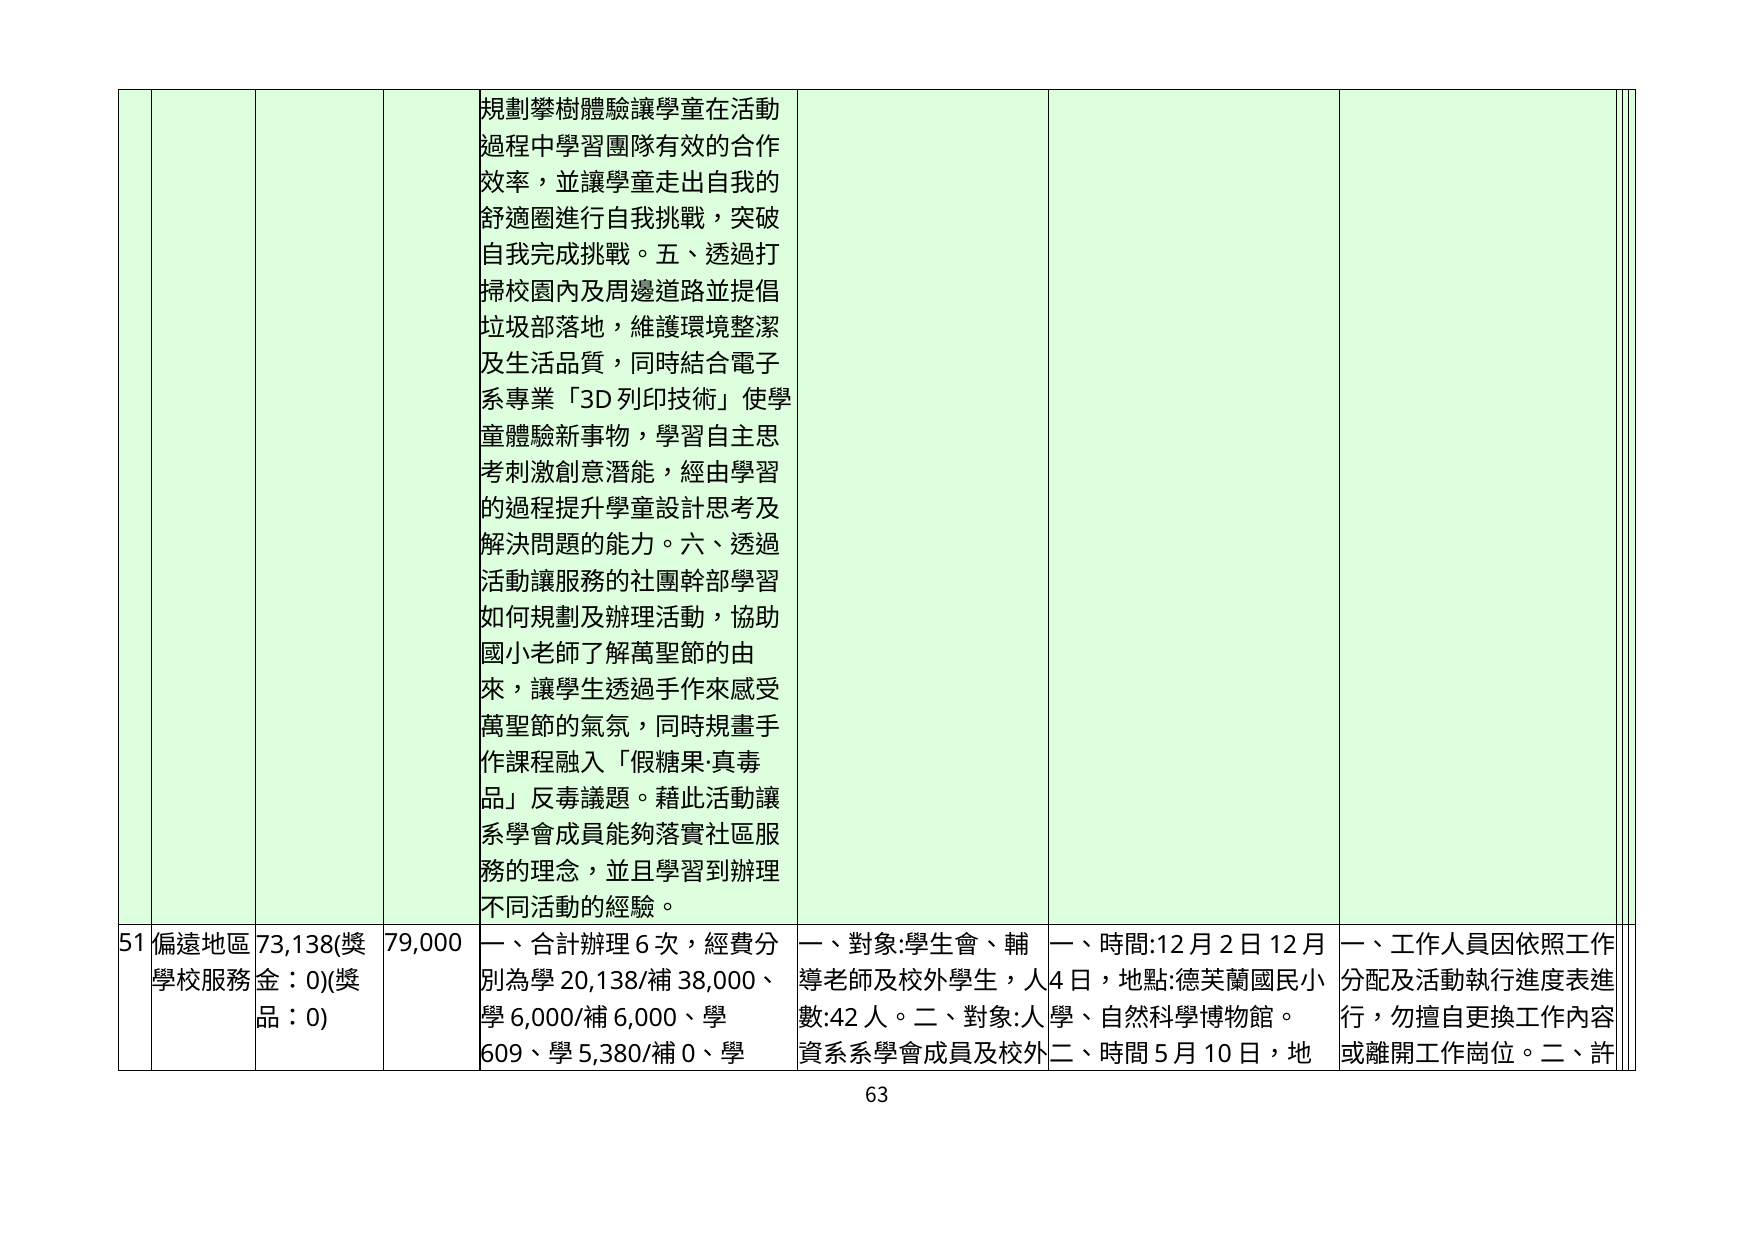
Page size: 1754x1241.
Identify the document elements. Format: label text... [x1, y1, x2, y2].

table_cell 偏遠地區學校服務 [152, 925, 255, 1069]
table_cell [152, 90, 255, 923]
table_cell 73,138(獎金：0)(獎品：0) [256, 925, 383, 1069]
table_cell [798, 90, 1048, 923]
table_cell [1629, 90, 1635, 923]
table_cell 51 [119, 925, 151, 1069]
table_cell [1340, 90, 1616, 923]
table_cell 一、工作人員因依照工作分配及活動執行進度表進行，勿擅自更換工作內容或離開工作崗位。二、許 [1340, 925, 1616, 1069]
table_cell 一、合計辦理6次，經費分別為學20,138/補38,000、學6,000/補6,000、學609、學5,380/補0、學 [481, 925, 797, 1069]
table_cell 一、對象:學生會、輔導老師及校外學生，人數:42人。二、對象:人資系系學會成員及校外 [798, 925, 1048, 1069]
table_cell [1617, 925, 1622, 1069]
table_cell [384, 90, 479, 923]
table_cell 79,000 [384, 925, 479, 1069]
table_cell [1049, 90, 1339, 923]
table_cell [1617, 90, 1622, 923]
table_cell [119, 90, 151, 923]
table_cell 規劃攀樹體驗讓學童在活動過程中學習團隊有效的合作效率，並讓學童走出自我的舒適圈進行自我挑戰，突破自我完成挑戰。五、透過打掃校園內及周邊道路並提倡垃圾部落地，維護環境整潔及生活品質，同時結合電子系專業「3D列印技術」使學童體驗新事物，學習自主思考刺激創意潛能，經由學習的過程提升學童設計思考及解決問題的能力。六、透過活動讓服務的社團幹部學習如何規劃及辦理活動，協助國小老師了解萬聖節的由來，讓學生透過手作來感受萬聖節的氣氛，同時規畫手作課程融入「假糖果·真毒品」反毒議題。藉此活動讓系學會成員能夠落實社區服務的理念，並且學習到辦理不同活動的經驗。 [481, 90, 797, 923]
table_cell [1623, 90, 1628, 923]
table_cell [1629, 925, 1635, 1069]
table_cell [1623, 925, 1628, 1069]
table_cell 一、時間:12月2日12月4日，地點:德芙蘭國民小學、自然科學博物館。二、時間5月10日，地 [1049, 925, 1339, 1069]
table_cell [256, 90, 383, 923]
